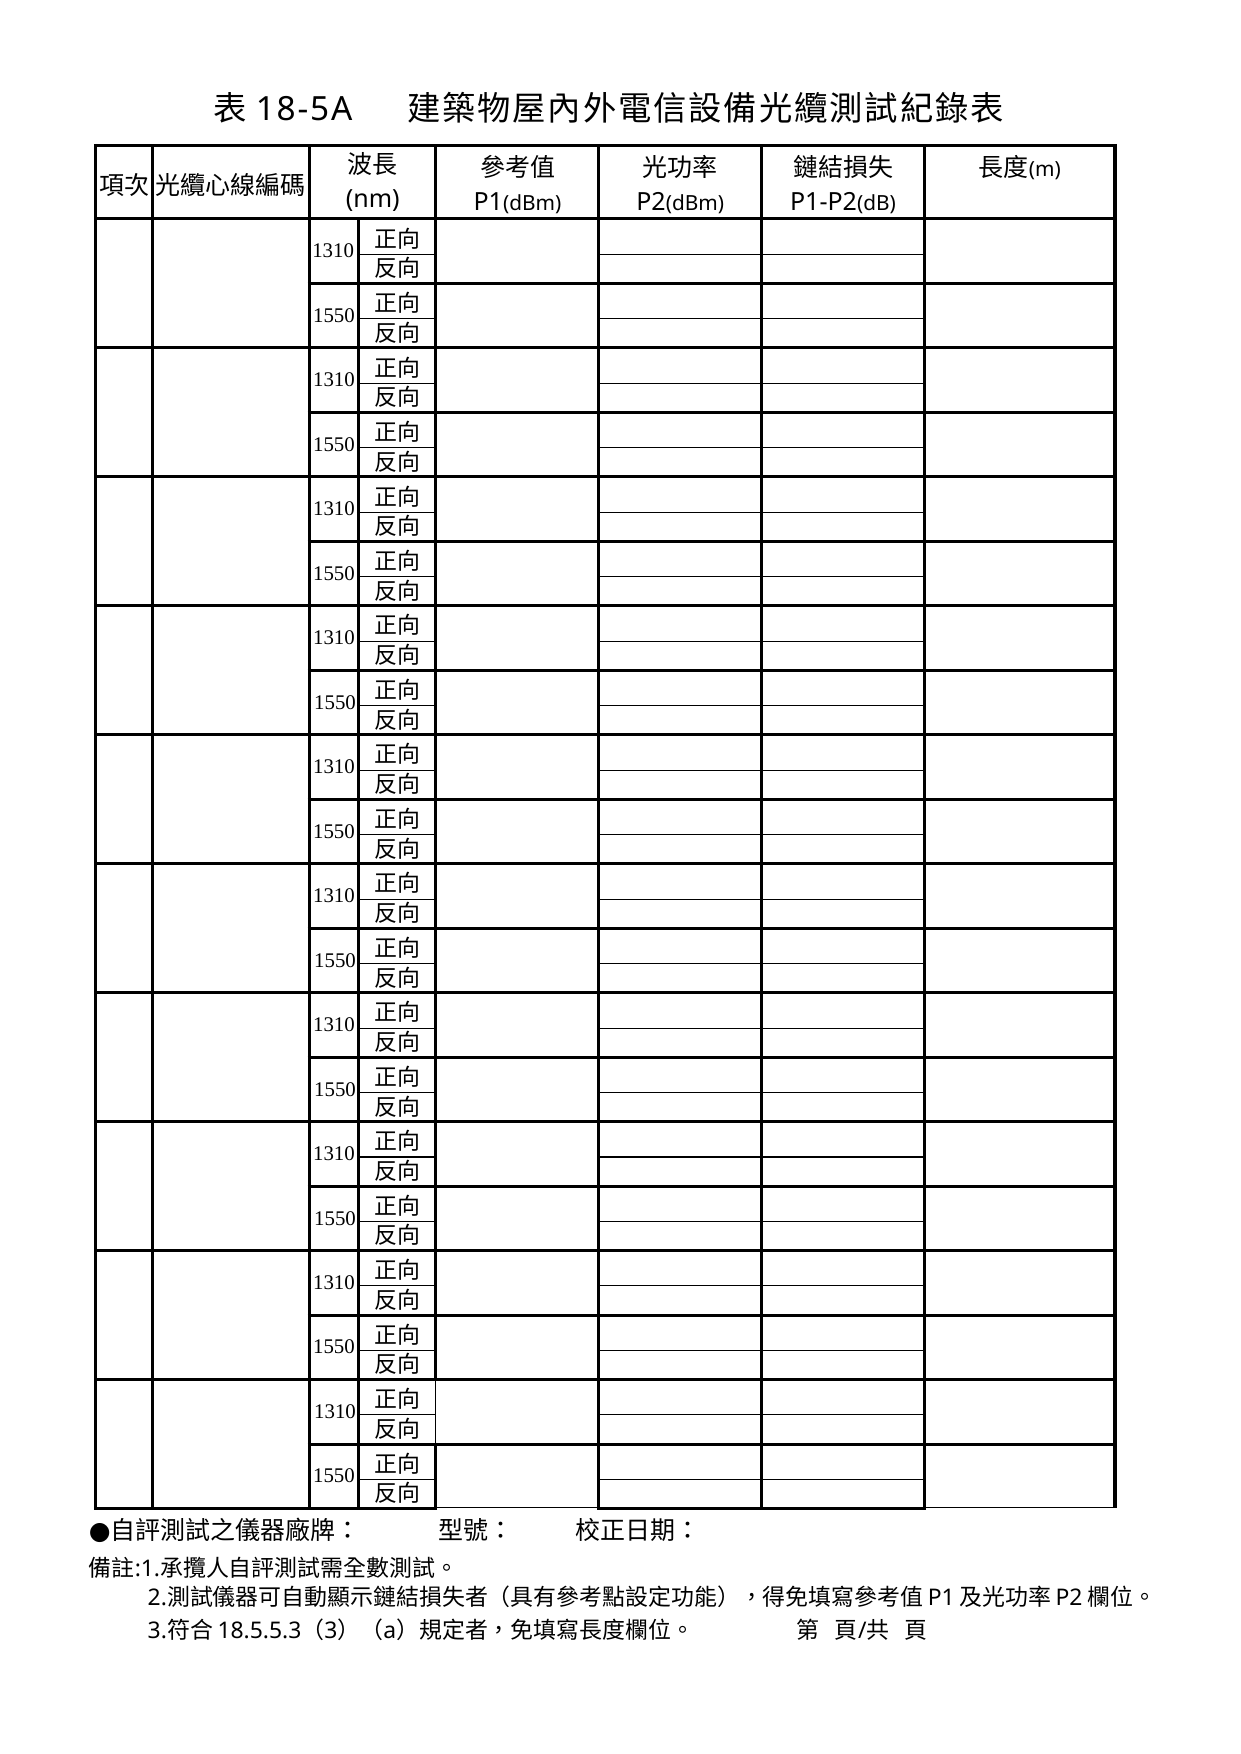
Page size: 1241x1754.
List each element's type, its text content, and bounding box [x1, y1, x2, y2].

table_cell [763, 1381, 923, 1414]
table_cell [600, 1222, 760, 1249]
table_cell [763, 1317, 923, 1350]
table_cell 正向 [360, 285, 434, 318]
table_cell 1550 [311, 285, 357, 346]
table_cell [97, 865, 151, 991]
table_cell [600, 1381, 760, 1414]
table_cell [763, 930, 923, 963]
table_header 項次 [97, 147, 151, 217]
table_cell [436, 1381, 597, 1442]
table_cell [763, 448, 923, 475]
table_cell 反向 [360, 1415, 435, 1442]
table_cell [763, 672, 923, 705]
table_cell [600, 577, 760, 604]
table_cell [154, 865, 308, 991]
table_cell 反向 [360, 1222, 434, 1249]
table_cell [600, 835, 760, 862]
table_cell [763, 349, 923, 383]
table_cell 1550 [311, 1059, 357, 1120]
table_cell [600, 285, 760, 318]
table_cell [763, 1351, 923, 1378]
table_cell [600, 930, 760, 963]
table_cell [437, 285, 597, 346]
table_cell [437, 478, 597, 540]
table_cell 正向 [360, 865, 434, 898]
text 備註:1.承攬人自評測試需全數測試。 [89, 1547, 1122, 1585]
table_cell [926, 801, 1113, 862]
table_cell [600, 349, 760, 383]
table_cell 反向 [360, 384, 434, 411]
table_cell [154, 994, 308, 1120]
table_cell [763, 1188, 923, 1221]
table_cell [600, 900, 760, 927]
table_cell [437, 349, 597, 411]
table_cell [600, 1317, 760, 1350]
table_cell [154, 478, 308, 604]
table_cell [926, 543, 1113, 604]
table_cell [154, 1123, 308, 1249]
table_cell [600, 642, 760, 669]
table_cell 反向 [360, 1093, 434, 1120]
table_cell [926, 736, 1113, 798]
table_cell 反向 [360, 513, 434, 540]
table_cell [926, 349, 1113, 411]
table_cell [926, 1381, 1113, 1442]
table_cell [97, 736, 151, 862]
table_cell [763, 771, 923, 798]
table_cell [97, 220, 151, 346]
table_cell [763, 1480, 923, 1507]
table_cell 正向 [360, 1317, 434, 1350]
table_cell 1310 [311, 478, 357, 540]
table_cell [437, 414, 597, 475]
table_cell [437, 994, 597, 1056]
table_cell [97, 994, 151, 1120]
table_cell [437, 930, 597, 991]
table_cell [437, 736, 597, 798]
table_cell [437, 1188, 597, 1249]
table_cell 反向 [360, 1480, 434, 1507]
table_cell [926, 865, 1113, 927]
text 2.測試儀器可自動顯示鏈結損失者（具有參考點設定功能），得免填寫參考值P1及光功率P2欄位。 [89, 1585, 1196, 1610]
text 3.符合18.5.5.3（3）（a）規定者，免填寫長度欄位。 第 頁/共 頁 [89, 1610, 1122, 1647]
table_cell [926, 1188, 1113, 1249]
table_cell [600, 607, 760, 641]
table_cell [926, 1059, 1113, 1120]
table_cell 1550 [311, 543, 357, 604]
table_cell [97, 1123, 151, 1249]
table_cell [926, 1252, 1113, 1313]
table_cell 1550 [311, 1446, 357, 1507]
table_cell [97, 1381, 151, 1507]
table_cell [763, 543, 923, 576]
table_cell [763, 319, 923, 346]
table_cell [600, 771, 760, 798]
table_cell [763, 1029, 923, 1056]
table_cell [437, 1317, 597, 1378]
table_cell [926, 1123, 1113, 1184]
table_cell [437, 865, 597, 927]
table_cell [763, 1446, 923, 1479]
table_cell [600, 384, 760, 411]
table_cell [763, 414, 923, 447]
table_cell 正向 [360, 414, 434, 447]
table_cell 1310 [311, 1123, 357, 1184]
table_cell [600, 414, 760, 447]
table_cell 1550 [311, 930, 357, 991]
table_cell [600, 543, 760, 576]
table_cell [763, 1093, 923, 1120]
table_cell 反向 [360, 577, 434, 604]
table_cell 正向 [360, 672, 434, 705]
table_cell [763, 994, 923, 1027]
table_cell [763, 384, 923, 411]
table_cell [763, 285, 923, 318]
table_cell [600, 1351, 760, 1378]
table_cell [437, 607, 597, 669]
text 表18-5A 建築物屋內外電信設備光纜測試紀錄表 [89, 69, 1122, 144]
table_cell 1310 [311, 1252, 357, 1313]
table_cell [154, 607, 308, 733]
table_cell [97, 1252, 151, 1378]
table_cell [926, 607, 1113, 669]
table_cell [763, 706, 923, 733]
table_cell 反向 [360, 835, 434, 862]
table_header 波長 (nm) [311, 147, 434, 217]
table_cell 正向 [360, 1059, 434, 1092]
table_cell [437, 543, 597, 604]
table_cell [600, 706, 760, 733]
table_cell 正向 [360, 736, 434, 769]
table_cell 正向 [360, 349, 434, 383]
table_cell [437, 220, 597, 282]
table_cell [154, 1381, 308, 1507]
table_cell [926, 1317, 1113, 1378]
table_cell 反向 [360, 642, 434, 669]
table_cell [154, 220, 308, 346]
table_cell [763, 513, 923, 540]
table_cell [763, 1222, 923, 1249]
table_cell [600, 478, 760, 512]
table_cell 正向 [360, 543, 434, 576]
table_cell [437, 1252, 597, 1313]
table_cell [600, 1252, 760, 1285]
table_cell [763, 607, 923, 641]
table_cell 反向 [360, 771, 434, 798]
table_cell 正向 [360, 801, 434, 834]
table_cell [926, 285, 1113, 346]
table_cell [600, 1188, 760, 1221]
table_cell 1550 [311, 801, 357, 862]
table_cell 正向 [360, 478, 434, 512]
table_cell 反向 [360, 706, 434, 733]
table_cell [437, 1446, 597, 1507]
table_cell 1310 [311, 736, 357, 798]
table_cell 反向 [360, 900, 434, 927]
table_cell [97, 349, 151, 475]
table_cell [763, 1415, 923, 1442]
table_cell [600, 1123, 760, 1156]
table_cell 1310 [311, 994, 357, 1056]
table_cell 正向 [360, 1252, 434, 1285]
table_cell [154, 736, 308, 862]
table_cell [97, 478, 151, 604]
table_cell [600, 448, 760, 475]
table_cell [600, 255, 760, 282]
table_cell 1310 [311, 1381, 357, 1442]
table_cell [600, 1446, 760, 1479]
table_cell [926, 220, 1113, 282]
table_cell 1310 [311, 349, 357, 411]
table_cell 反向 [360, 448, 434, 475]
table_cell [763, 1123, 923, 1156]
table_cell 1310 [311, 220, 357, 282]
table_cell 反向 [360, 319, 434, 346]
table_cell [763, 736, 923, 769]
table_cell 正向 [360, 1123, 434, 1156]
table_header 參考值 P1(dBm) [437, 147, 597, 217]
table_cell 1550 [311, 414, 357, 475]
table_cell [926, 478, 1113, 540]
table_cell [763, 900, 923, 927]
text ●自評測試之儀器廠牌： 型號： 校正日期： [89, 1510, 1122, 1547]
table_cell [763, 1059, 923, 1092]
table_cell 正向 [360, 1188, 434, 1221]
table_cell [763, 835, 923, 862]
table_cell 正向 [360, 1446, 434, 1479]
table_cell [600, 1093, 760, 1120]
table_cell 1310 [311, 607, 357, 669]
table_cell [600, 801, 760, 834]
table_cell [763, 642, 923, 669]
table_cell [763, 865, 923, 898]
table_cell [437, 801, 597, 862]
table_cell 正向 [360, 220, 434, 254]
table_cell [600, 220, 760, 254]
table_cell [154, 349, 308, 475]
table_cell [437, 1123, 597, 1184]
table_cell [600, 1480, 760, 1507]
table_cell [97, 607, 151, 733]
table_cell [600, 1286, 760, 1313]
table_cell [600, 1158, 760, 1184]
table_header 長度(m) [926, 147, 1113, 217]
table_cell [600, 964, 760, 991]
table_cell [600, 865, 760, 898]
table_cell [763, 1252, 923, 1285]
table_cell 1310 [311, 865, 357, 927]
table_cell [763, 1286, 923, 1313]
table_header 光纜心線編碼 [154, 147, 308, 217]
table_cell [926, 1446, 1113, 1507]
table_cell [600, 1415, 760, 1442]
table_cell 反向 [360, 1029, 434, 1056]
table_cell [763, 255, 923, 282]
table_cell 1550 [311, 672, 357, 733]
table_cell 反向 [360, 1286, 434, 1313]
table_cell [926, 672, 1113, 733]
table_cell [763, 577, 923, 604]
table_cell 正向 [360, 994, 434, 1027]
table_cell 反向 [360, 1351, 434, 1378]
table_cell 1550 [311, 1188, 357, 1249]
table_cell 正向 [360, 607, 434, 641]
table_cell [763, 964, 923, 991]
table_cell [600, 736, 760, 769]
table_header 光功率 P2(dBm) [600, 147, 760, 217]
table_cell 正向 [360, 1381, 435, 1414]
table_cell 反向 [360, 255, 434, 282]
table_cell [600, 1029, 760, 1056]
table_cell 反向 [360, 1158, 434, 1184]
table_cell [600, 513, 760, 540]
table_cell [600, 672, 760, 705]
table_cell 1550 [311, 1317, 357, 1378]
table_cell [763, 220, 923, 254]
table_cell [600, 1059, 760, 1092]
table_cell [154, 1252, 308, 1378]
table_cell [600, 319, 760, 346]
table_cell [763, 478, 923, 512]
table_cell 正向 [360, 930, 434, 963]
table_cell [763, 1158, 923, 1184]
table_header 鏈結損失 P1-P2(dB) [763, 147, 923, 217]
table_cell [926, 414, 1113, 475]
table_cell [926, 930, 1113, 991]
table_cell [763, 801, 923, 834]
table_cell [437, 1059, 597, 1120]
table_cell 反向 [360, 964, 434, 991]
table_cell [926, 994, 1113, 1056]
table_cell [437, 672, 597, 733]
table_cell [600, 994, 760, 1027]
